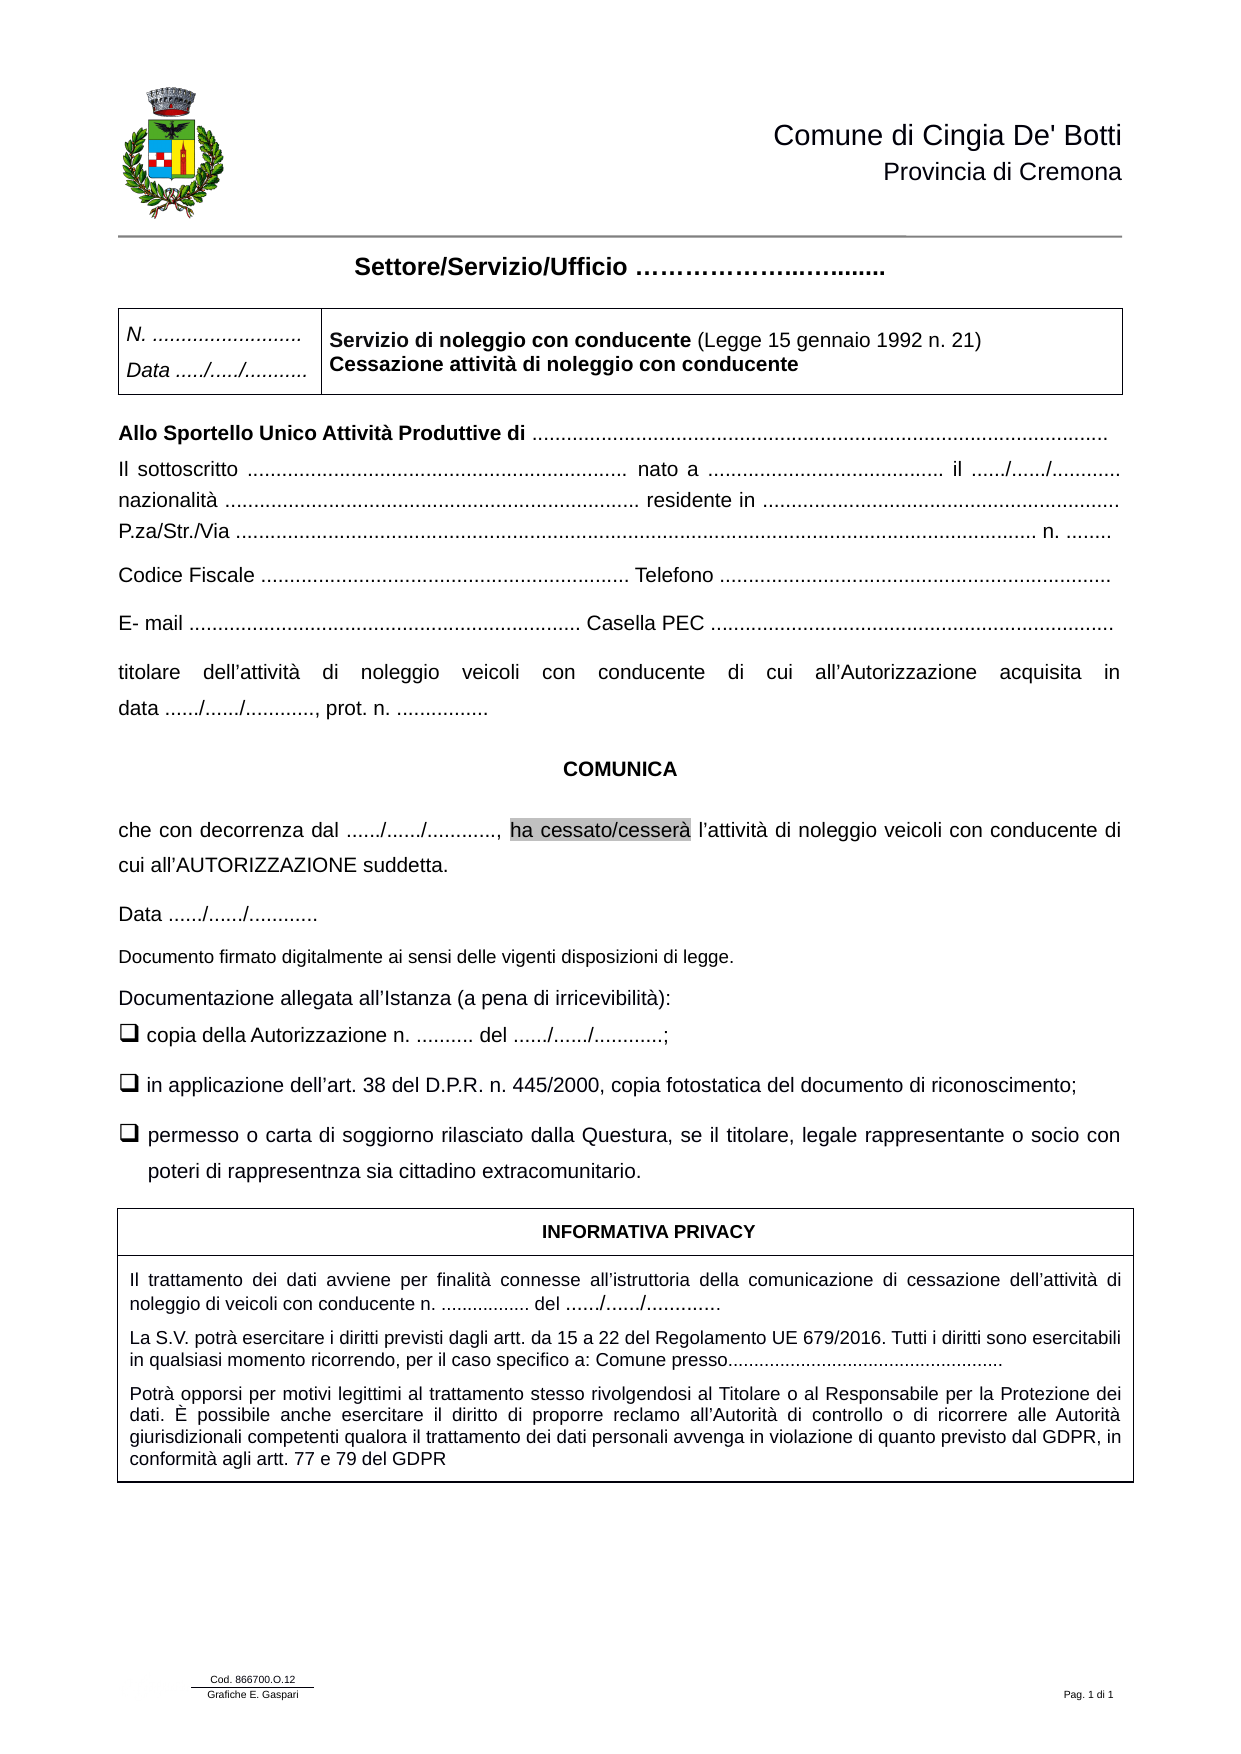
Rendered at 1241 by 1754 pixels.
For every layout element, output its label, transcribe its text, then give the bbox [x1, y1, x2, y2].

text Data ....../....../............ [118, 902, 1122, 926]
text E- mail .................................................................... Casella PEC ...................................................................... [118, 611, 1122, 635]
text Settore/Servizio/Ufficio ………………...…........ [118, 252, 1122, 281]
text Documentazione allegata all’Istanza (a pena di irricevibilità): [118, 986, 1122, 1010]
text che con decorrenza dal ....../....../............, ha cessato/cesserà l’attività di noleggio veicoli con conducente di cui all’AUTORIZZAZIONE suddetta. [118, 817, 1122, 877]
table_header INFORMATIVA PRIVACY [118, 1209, 1133, 1255]
text Provincia di Cremona [224, 157, 1122, 185]
text Allo Sportello Unico Attività Produttive di .................................................................................................... [118, 420, 1122, 444]
table_header Servizio di noleggio con conducente (Legge 15 gennaio 1992 n. 21) Cessazione attività di noleggio con conducente [322, 309, 1122, 394]
text COMUNICA [118, 756, 1122, 780]
text Il sottoscritto .................................................................. nato a ......................................... il ....../....../............ nazionalità ........................................................................ residente in .............................................................. P.za/Str./Via ........................................................................................................................................... n. ........ [118, 457, 1122, 543]
table_cell Il trattamento dei dati avviene per finalità connesse all’istruttoria della comunicazione di cessazione dell’attività di noleggio di veicoli con conducente n. ................. del ....../....../............. La S.V. potrà esercitare i diritti previsti dagli artt. da 15 a 22 del Regolamento UE 679/2016. Tutti i diritti sono esercitabili in qualsiasi momento ricorrendo, per il caso specifico a: Comune presso..................................................... Potrà opporsi per motivi legittimi al trattamento stesso rivolgendosi al Titolare o al Responsabile per la Protezione dei dati. È possibile anche esercitare il diritto di proporre reclamo all’Autorità di controllo o di ricorrere alle Autorità giurisdizionali competenti qualora il trattamento dei dati personali avvenga in violazione di quanto previsto dal GDPR, in conformità agli artt. 77 e 79 del GDPR [118, 1256, 1133, 1481]
subtitle  copia della Autorizzazione n. .......... del ....../....../............; [118, 1022, 1122, 1047]
text titolare dell’attività di noleggio veicoli con conducente di cui all’Autorizzazione acquisita in data ....../....../............, prot. n. ................ [118, 659, 1122, 719]
text Codice Fiscale ................................................................ Telefono .................................................................... [118, 563, 1122, 587]
text Documento firmato digitalmente ai sensi delle vigenti disposizioni di legge. [118, 945, 1122, 967]
subtitle  in applicazione dell’art. 38 del D.P.R. n. 445/2000, copia fotostatica del documento di riconoscimento; [118, 1072, 1122, 1097]
picture [122, 87, 224, 219]
text Comune di Cingia De' Botti [224, 118, 1122, 152]
table_header N. .......................... Data ...../...../........... [119, 309, 321, 394]
subtitle  permesso o carta di soggiorno rilasciato dalla Questura, se il titolare, legale rappresentante o socio con poteri di rappresentnza sia cittadino extracomunitario. [118, 1122, 1122, 1183]
